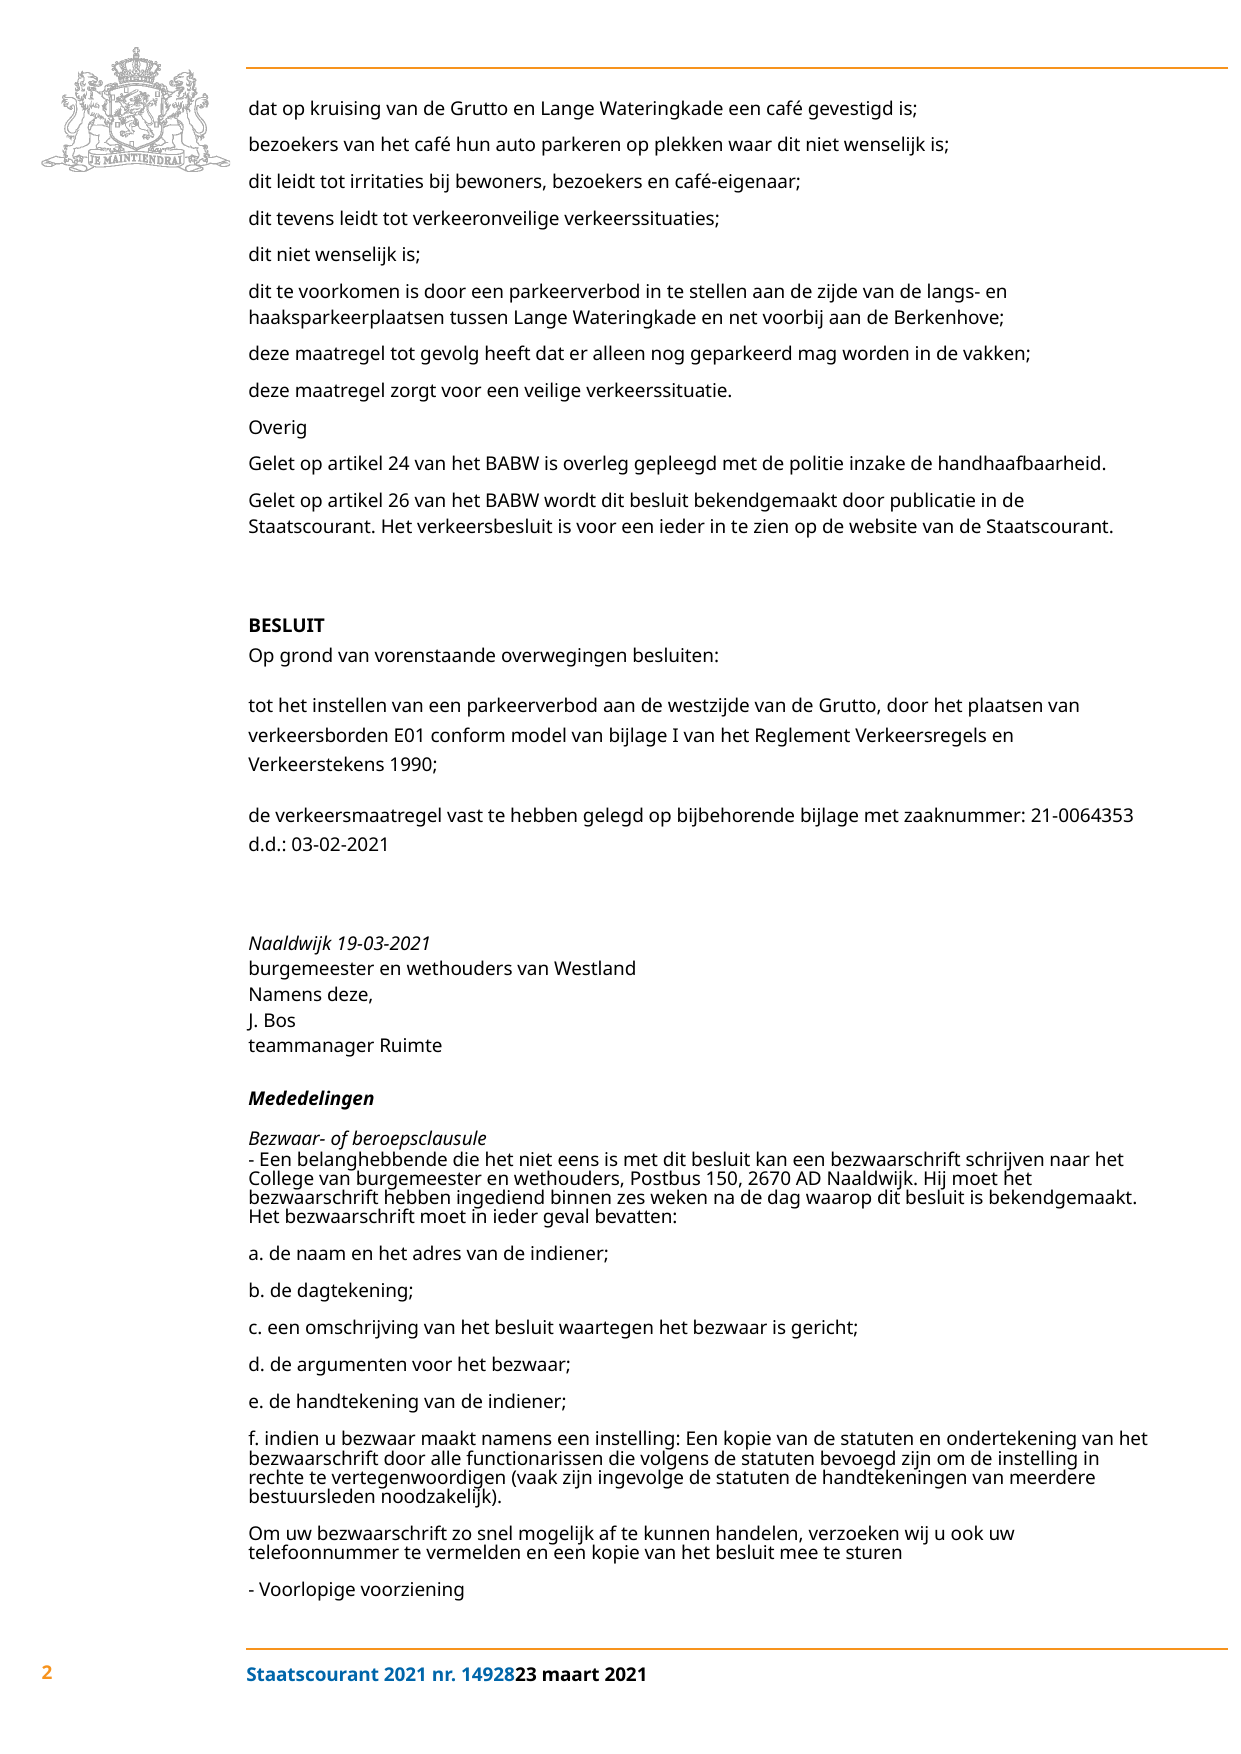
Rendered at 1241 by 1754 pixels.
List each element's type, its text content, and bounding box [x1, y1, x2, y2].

text - Een belanghebbende die het niet eens is met dit besluit kan een bezwaarschrift schrijven naar het College van burgemeester en wethouders, Postbus 150, 2670 AD Naaldwijk. Hij moet het bezwaarschrift hebben ingediend binnen zes weken na de dag waarop dit besluit is bekendgemaakt. Het bezwaarschrift moet in ieder geval bevatten: [248, 1151, 1152, 1228]
text - Voorlopige voorziening [248, 1581, 1152, 1601]
text b. de dagtekening; [248, 1282, 1152, 1302]
text d. de argumenten voor het bezwaar; [248, 1356, 1152, 1376]
text Op grond van vorenstaande overwegingen besluiten: [248, 642, 1152, 668]
text BESLUIT [248, 612, 1152, 638]
text teammanager Ruimte [248, 1033, 1152, 1058]
text dit leidt tot irritaties bij bewoners, bezoekers en café-eigenaar; [248, 168, 1152, 194]
text J. Bos [248, 1007, 1152, 1033]
text c. een omschrijving van het besluit waartegen het bezwaar is gericht; [248, 1319, 1152, 1338]
text dit niet wenselijk is; [248, 241, 1152, 267]
text Gelet op artikel 26 van het BABW wordt dit besluit bekendgemaakt door publicatie in de Staatscourant. Het verkeersbesluit is voor een ieder in te zien op de website van de Staatscourant. [248, 487, 1152, 539]
text dit te voorkomen is door een parkeerverbod in te stellen aan de zijde van de langs- en haaksparkeerplaatsen tussen Lange Wateringkade en net voorbij aan de Berkenhove; [248, 278, 1152, 329]
picture [41, 47, 231, 172]
text Gelet op artikel 24 van het BABW is overleg gepleegd met de politie inzake de handhaafbaarheid. [248, 451, 1152, 476]
text bezoekers van het café hun auto parkeren op plekken waar dit niet wenselijk is; [248, 131, 1152, 157]
text dat op kruising van de Grutto en Lange Wateringkade een café gevestigd is; [248, 95, 1152, 121]
text Namens deze, [248, 981, 1152, 1007]
text Overig [248, 414, 1152, 439]
text a. de naam en het adres van de indiener; [248, 1245, 1152, 1264]
text e. de handtekening van de indiener; [248, 1393, 1152, 1412]
text Naaldwijk 19-03-2021 [248, 930, 1152, 955]
text tot het instellen van een parkeerverbod aan de westzijde van de Grutto, door het plaatsen van verkeersborden E01 conform model van bijlage I van het Reglement Verkeersregels en Verkeerstekens 1990; [248, 692, 1152, 777]
text burgemeester en wethouders van Westland [248, 955, 1152, 981]
text Bezwaar- of beroepsclausule [248, 1125, 1152, 1151]
text de verkeersmaatregel vast te hebben gelegd op bijbehorende bijlage met zaaknummer: 21-0064353 d.d.: 03-02-2021 [248, 802, 1152, 857]
text deze maatregel zorgt voor een veilige verkeerssituatie. [248, 377, 1152, 403]
text Om uw bezwaarschrift zo snel mogelijk af te kunnen handelen, verzoeken wij u ook uw telefoonnummer te vermelden en een kopie van het besluit mee te sturen [248, 1525, 1152, 1563]
text Mededelingen [248, 1086, 1152, 1111]
text f. indien u bezwaar maakt namens een instelling: Een kopie van de statuten en ondertekening van het bezwaarschrift door alle functionarissen die volgens de statuten bevoegd zijn om de instelling in rechte te vertegenwoordigen (vaak zijn ingevolge de statuten de handtekeningen van meerdere bestuursleden noodzakelijk). [248, 1430, 1152, 1507]
text deze maatregel tot gevolg heeft dat er alleen nog geparkeerd mag worden in de vakken; [248, 341, 1152, 366]
text dit tevens leidt tot verkeeronveilige verkeerssituaties; [248, 205, 1152, 231]
